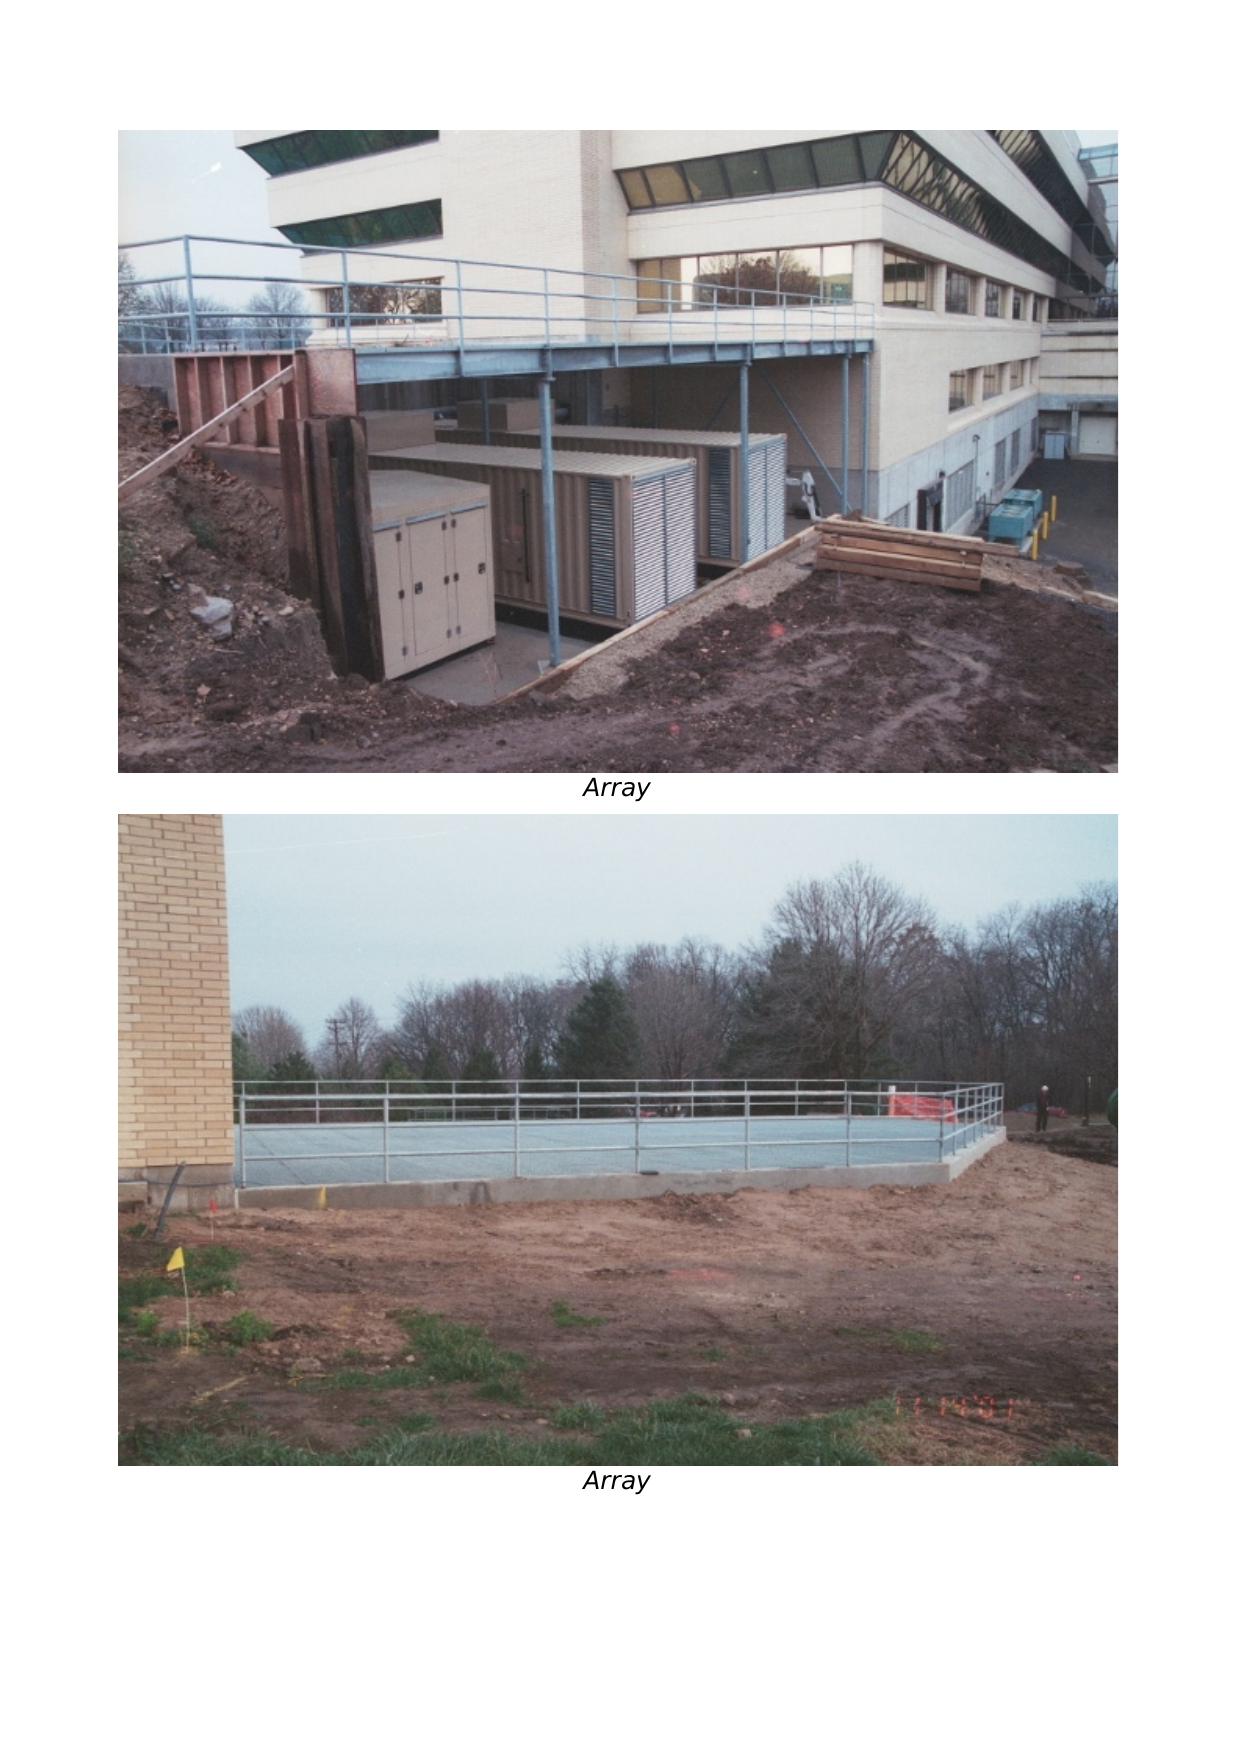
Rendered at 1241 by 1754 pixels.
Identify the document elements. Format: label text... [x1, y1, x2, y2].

text Array [118, 773, 1118, 802]
text Array [118, 1466, 1118, 1495]
picture [118, 814, 1119, 1466]
picture [118, 130, 1119, 773]
